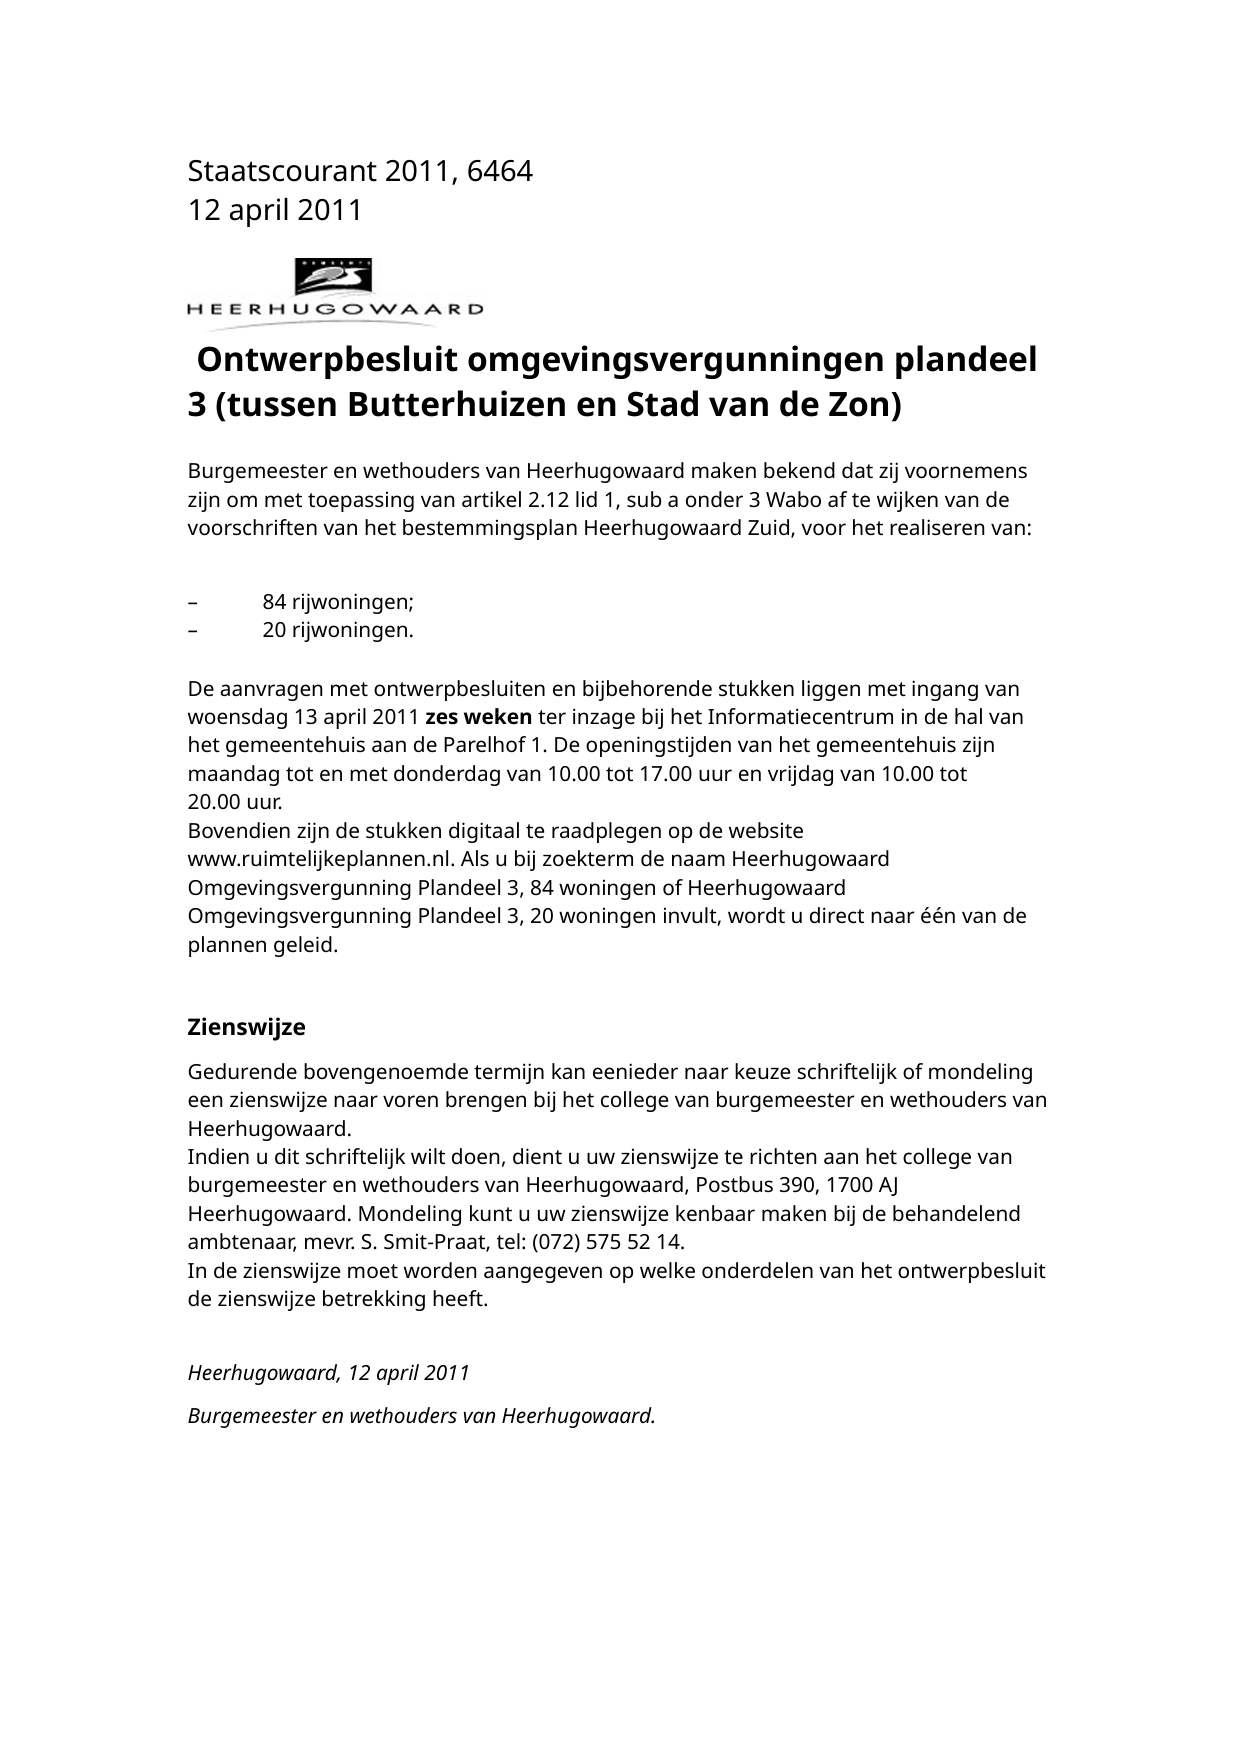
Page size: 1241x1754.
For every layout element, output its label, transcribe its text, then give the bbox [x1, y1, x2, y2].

text Indien u dit schriftelijk wilt doen, dient u uw zienswijze te richten aan het college van burgemeester en wethouders van Heerhugowaard, Postbus 390, 1700 AJ Heerhugowaard. Mondeling kunt u uw zienswijze kenbaar maken bij de behandelend ambtenaar, mevr. S. Smit-Praat, tel: (072) 575 52 14. [187, 1142, 1053, 1256]
text In de zienswijze moet worden aangegeven op welke onderdelen van het ontwerpbesluit de zienswijze betrekking heeft. [187, 1256, 1053, 1313]
text 12 april 2011 [187, 190, 1053, 229]
subtitle Ontwerpbesluit omgevingsvergunningen plandeel 3 (tussen Butterhuizen en Stad van de Zon) [187, 271, 1053, 427]
picture [187, 258, 484, 336]
text Heerhugowaard, 12 april 2011 [187, 1358, 1053, 1386]
list 20 rijwoningen. [187, 615, 1053, 644]
text Gedurende bovengenoemde termijn kan eenieder naar keuze schriftelijk of mondeling een zienswijze naar voren brengen bij het college van burgemeester en wethouders van Heerhugowaard. [187, 1057, 1053, 1142]
text Bovendien zijn de stukken digitaal te raadplegen op de website www.ruimtelijkeplannen.nl. Als u bij zoekterm de naam Heerhugowaard Omgevingsvergunning Plandeel 3, 84 woningen of Heerhugowaard Omgevingsvergunning Plandeel 3, 20 woningen invult, wordt u direct naar één van de plannen geleid. [187, 816, 1053, 958]
text Burgemeester en wethouders van Heerhugowaard maken bekend dat zij voornemens zijn om met toepassing van artikel 2.12 lid 1, sub a onder 3 Wabo af te wijken van de voorschriften van het bestemmingsplan Heerhugowaard Zuid, voor het realiseren van: [187, 457, 1053, 542]
list 84 rijwoningen; [187, 587, 1053, 615]
text Staatscourant 2011, 6464 [187, 150, 1053, 190]
subtitle Zienswijze [187, 1011, 1053, 1042]
text De aanvragen met ontwerpbesluiten en bijbehorende stukken liggen met ingang van woensdag 13 april 2011 zes weken ter inzage bij het Informatiecentrum in de hal van het gemeentehuis aan de Parelhof 1. De openingstijden van het gemeentehuis zijn maandag tot en met donderdag van 10.00 tot 17.00 uur en vrijdag van 10.00 tot 20.00 uur. [187, 674, 1053, 816]
text Burgemeester en wethouders van Heerhugowaard. [187, 1401, 1053, 1430]
